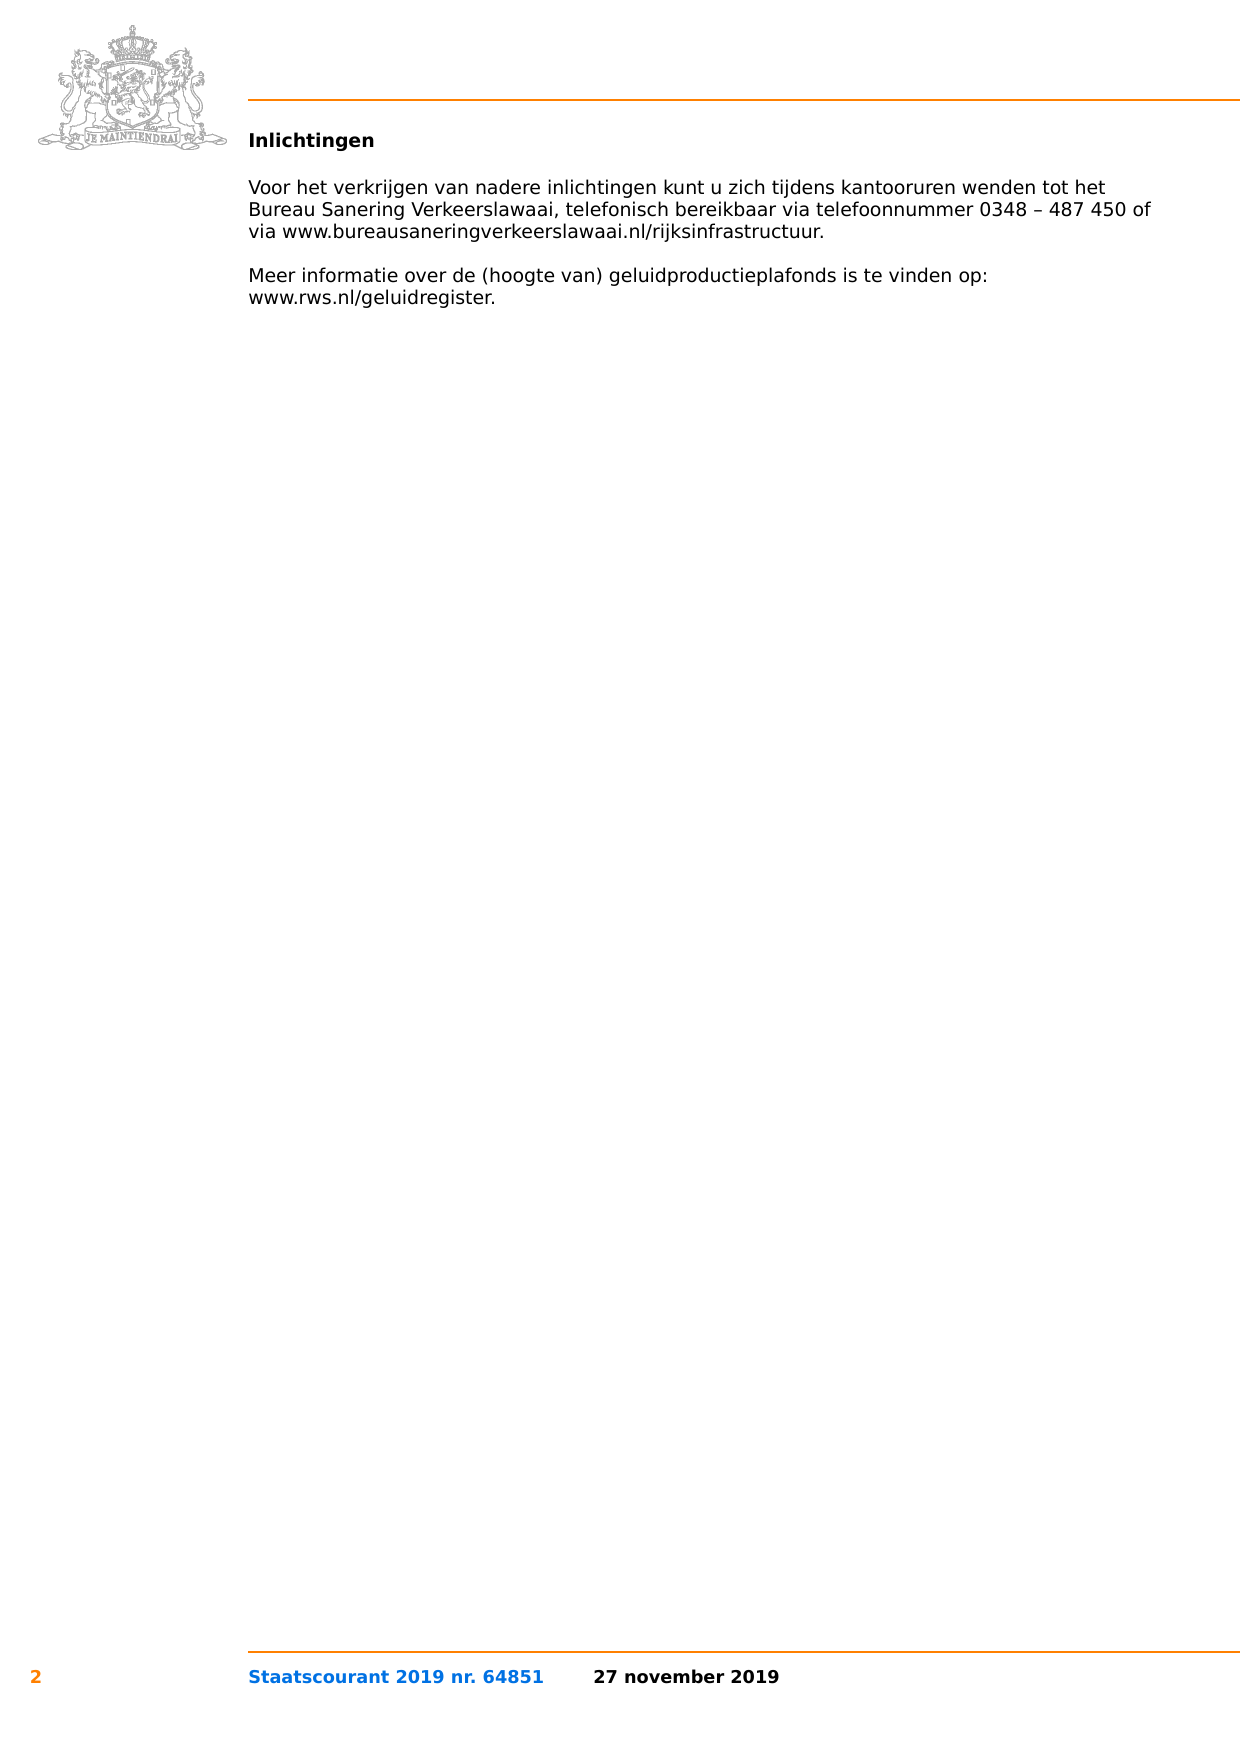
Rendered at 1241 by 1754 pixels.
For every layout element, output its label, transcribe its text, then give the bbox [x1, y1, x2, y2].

subtitle Inlichtingen [248, 130, 1163, 152]
picture [38, 25, 227, 150]
text Meer informatie over de (hoogte van) geluidproductieplafonds is te vinden op: www.rws.nl/geluidregister. [248, 265, 1163, 309]
text Voor het verkrijgen van nadere inlichtingen kunt u zich tijdens kantooruren wenden tot het Bureau Sanering Verkeerslawaai, telefonisch bereikbaar via telefoonnummer 0348 – 487 450 of via www.bureausaneringverkeerslawaai.nl/rijksinfrastructuur. [248, 177, 1163, 243]
